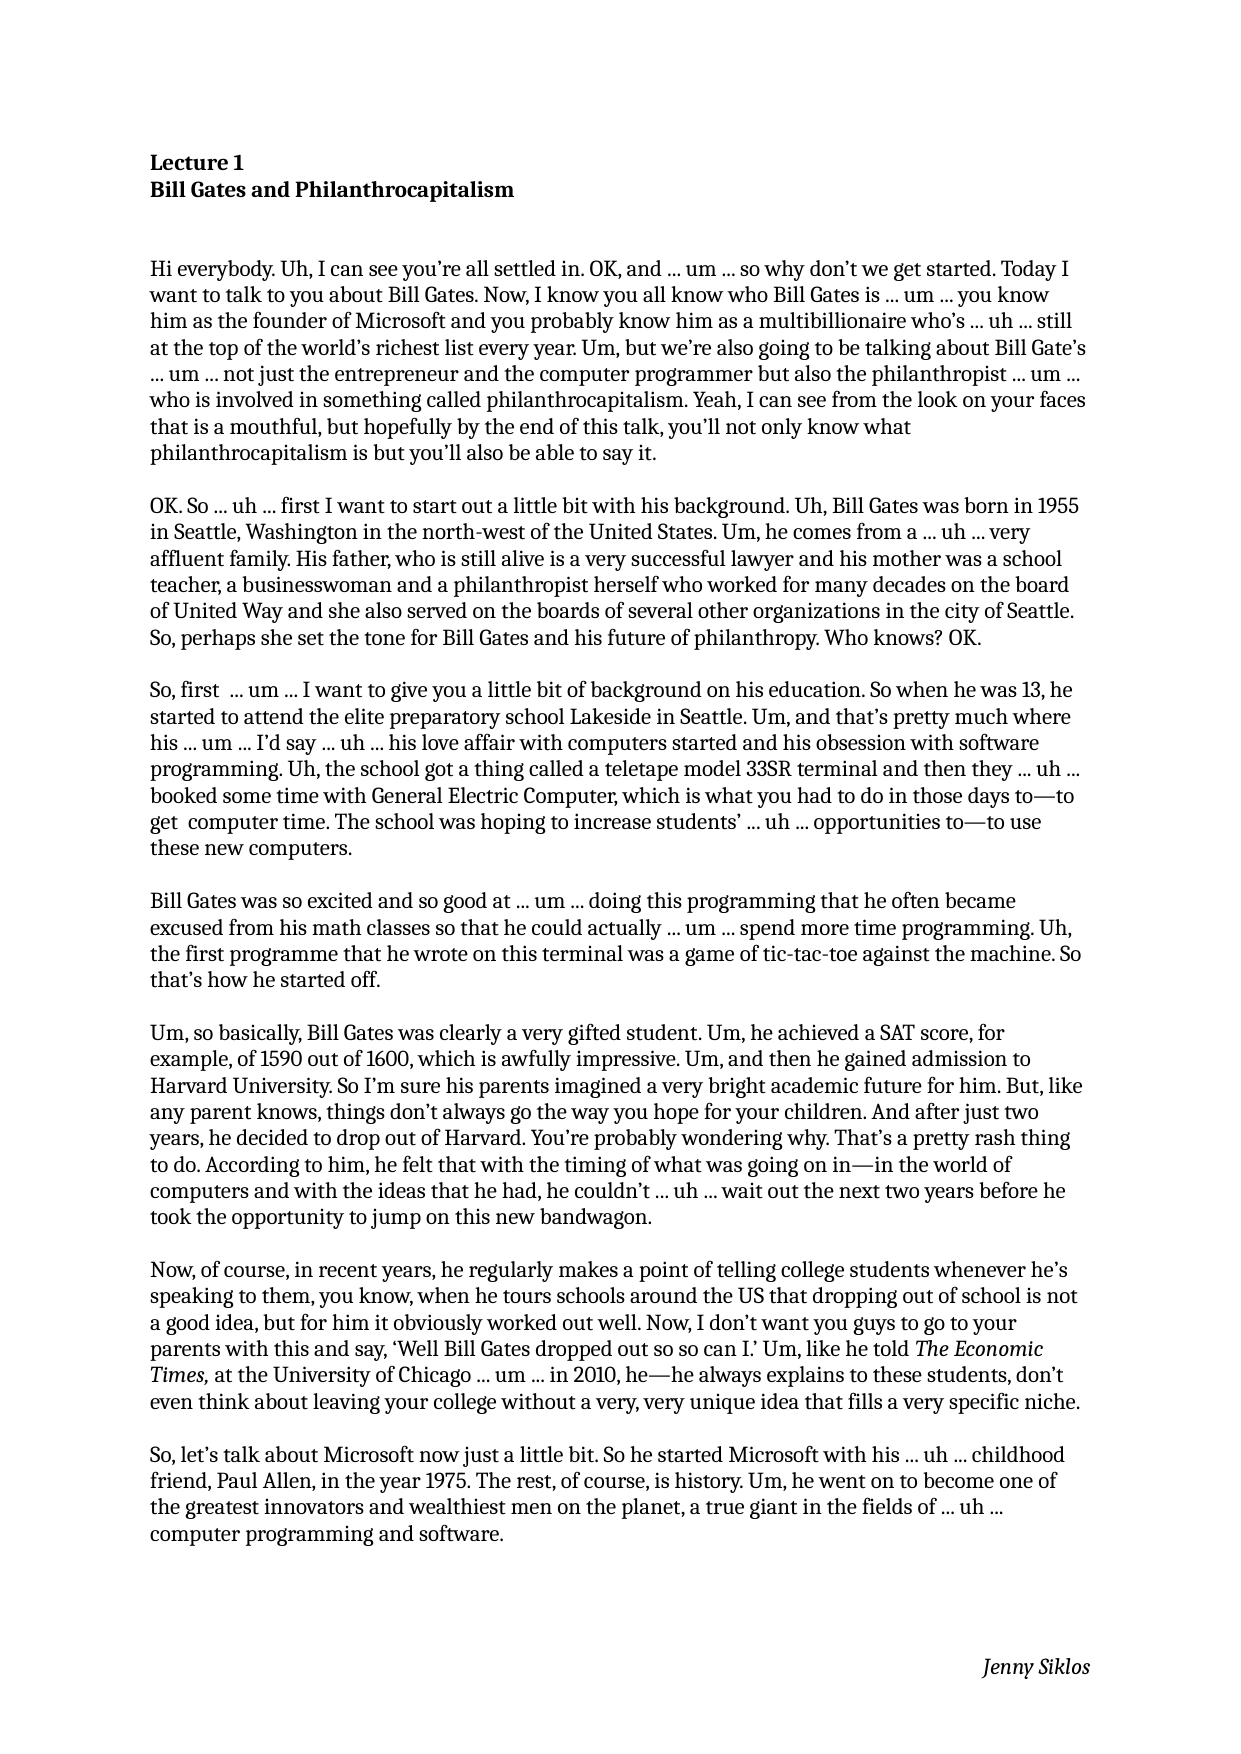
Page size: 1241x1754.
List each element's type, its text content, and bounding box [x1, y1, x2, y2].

text Bill Gates was so excited and so good at ... um ... doing this programming that he often became excused from his math classes so that he could actually ... um ... spend more time programming. Uh, the first programme that he wrote on this terminal was a game of tic-tac-toe against the machine. So that’s how he started off. [150, 888, 1090, 993]
text Lecture 1 [150, 150, 1090, 176]
text Um, so basically, Bill Gates was clearly a very gifted student. Um, he achieved a SAT score, for example, of 1590 out of 1600, which is awfully impressive. Um, and then he gained admission to Harvard University. So I’m sure his parents imagined a very bright academic future for him. But, like any parent knows, things don’t always go the way you hope for your children. And after just two years, he decided to drop out of Harvard. You’re probably wondering why. That’s a pretty rash thing to do. According to him, he felt that with the timing of what was going on in—in the world of computers and with the ideas that he had, he couldn’t ... uh ... wait out the next two years before he took the opportunity to jump on this new bandwagon. [150, 1020, 1090, 1231]
text So, let’s talk about Microsoft now just a little bit. So he started Microsoft with his ... uh ... childhood friend, Paul Allen, in the year 1975. The rest, of course, is history. Um, he went on to become one of the greatest innovators and wealthiest men on the planet, a true giant in the fields of ... uh ... computer programming and software. [150, 1441, 1090, 1547]
text Now, of course, in recent years, he regularly makes a point of telling college students whenever he’s speaking to them, you know, when he tours schools around the US that dropping out of school is not a good idea, but for him it obviously worked out well. Now, I don’t want you guys to go to your parents with this and say, ‘Well Bill Gates dropped out so so can I.’ Um, like he told The Economic Times, at the University of Chicago ... um ... in 2010, he—he always explains to these students, don’t even think about leaving your college without a very, very unique idea that fills a very specific niche. [150, 1257, 1090, 1415]
text Hi everybody. Uh, I can see you’re all settled in. OK, and ... um ... so why don’t we get started. Today I want to talk to you about Bill Gates. Now, I know you all know who Bill Gates is ... um ... you know him as the founder of Microsoft and you probably know him as a multibillionaire who’s ... uh ... still at the top of the world’s richest list every year. Um, but we’re also going to be talking about Bill Gate’s ... um ... not just the entrepreneur and the computer programmer but also the philanthropist ... um ... who is involved in something called philanthrocapitalism. Yeah, I can see from the look on your faces that is a mouthful, but hopefully by the end of this talk, you’ll not only know what philanthrocapitalism is but you’ll also be able to say it. [150, 255, 1090, 466]
text Bill Gates and Philanthrocapitalism [150, 176, 1090, 203]
text So, first ... um ... I want to give you a little bit of background on his education. So when he was 13, he started to attend the elite preparatory school Lakeside in Seattle. Um, and that’s pretty much where his ... um ... I’d say ... uh ... his love affair with computers started and his obsession with software programming. Uh, the school got a thing called a teletape model 33SR terminal and then they ... uh ... booked some time with General Electric Computer, which is what you had to do in those days to—to get computer time. The school was hoping to increase students’ ... uh ... opportunities to—to use these new computers. [150, 677, 1090, 862]
text OK. So ... uh ... first I want to start out a little bit with his background. Uh, Bill Gates was born in 1955 in Seattle, Washington in the north-west of the United States. Um, he comes from a ... uh ... very affluent family. His father, who is still alive is a very successful lawyer and his mother was a school teacher, a businesswoman and a philanthropist herself who worked for many decades on the board of United Way and she also served on the boards of several other organizations in the city of Seattle. So, perhaps she set the tone for Bill Gates and his future of philanthropy. Who knows? OK. [150, 493, 1090, 651]
